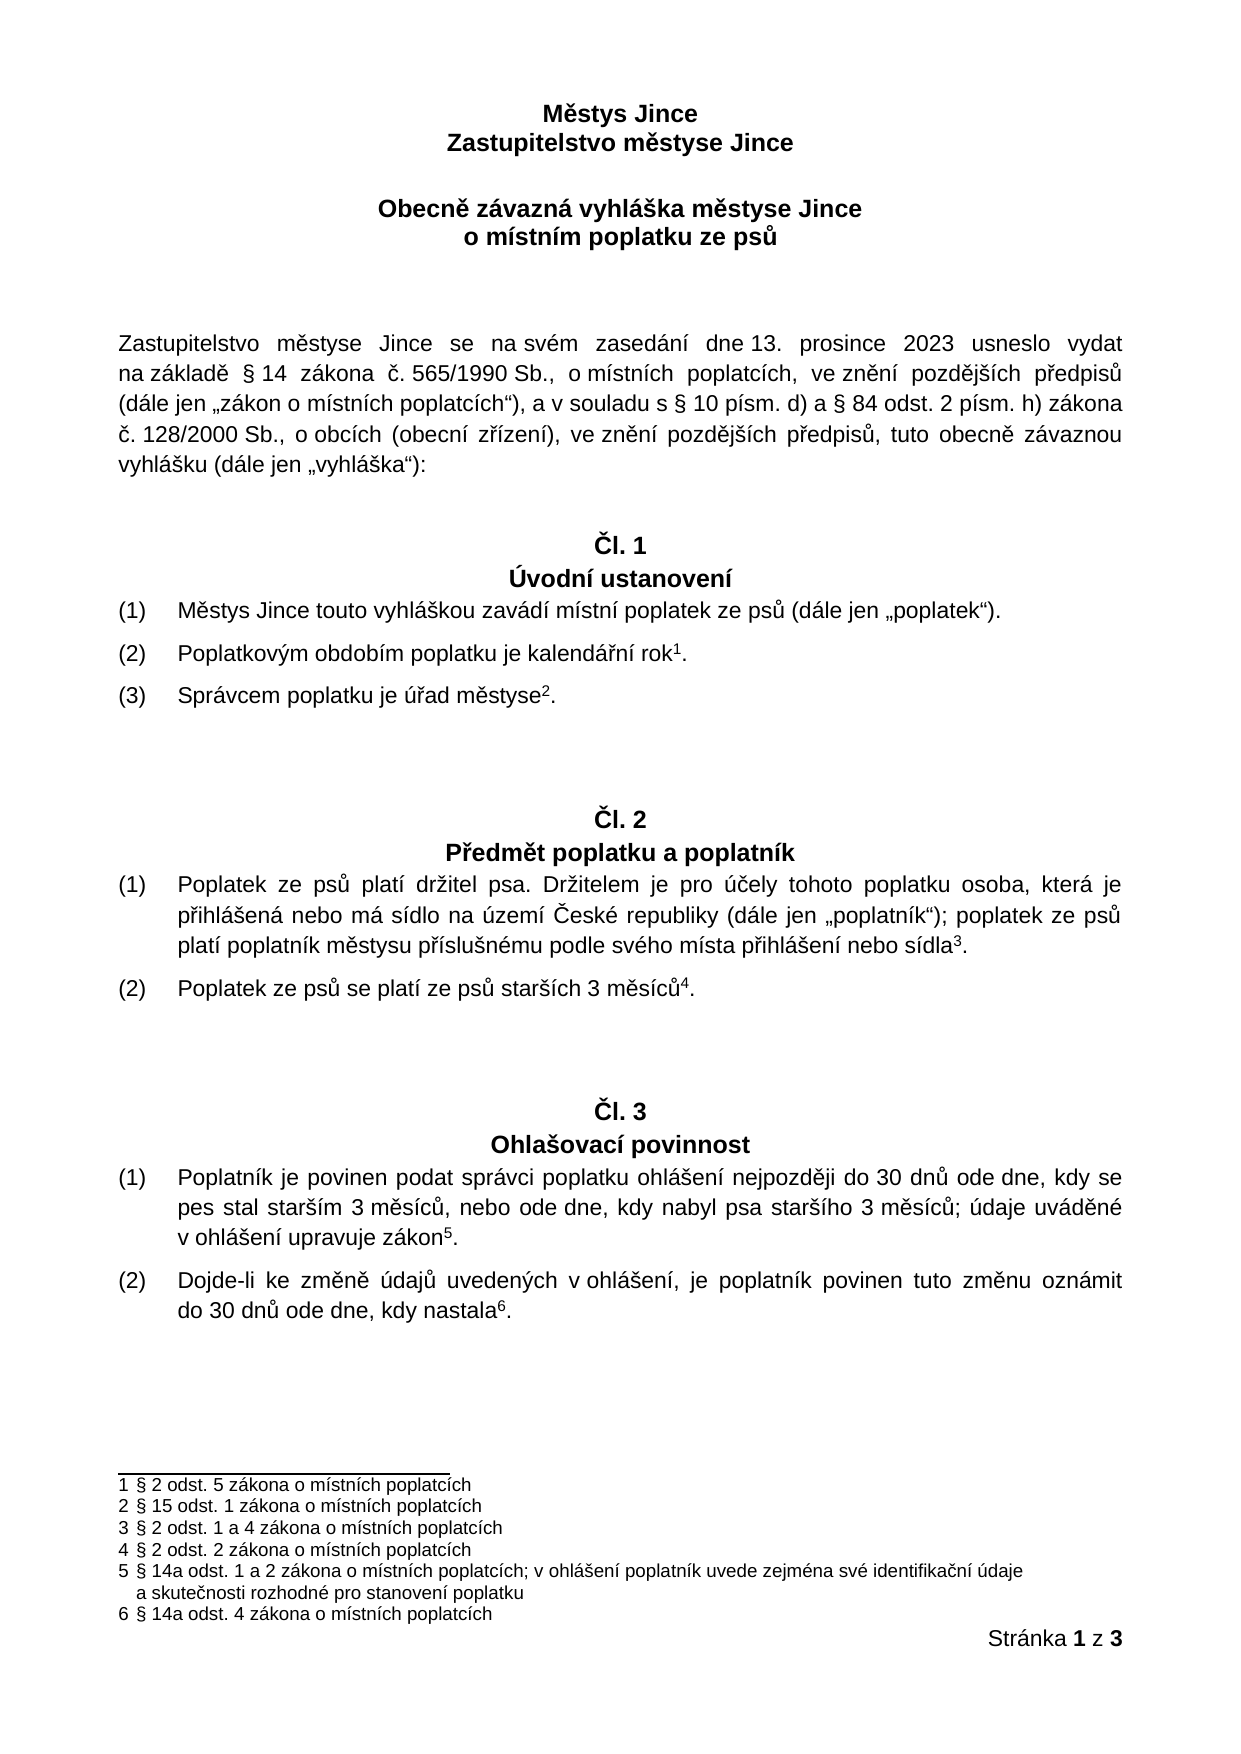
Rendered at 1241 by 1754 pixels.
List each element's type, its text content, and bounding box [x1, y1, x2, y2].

text Zastupitelstvo městyse Jince se na svém zasedání dne 13. prosince 2023 usneslo vydat na základě § 14 zákona č. 565/1990 Sb., o místních poplatcích, ve znění pozdějších předpisů (dále jen „zákon o místních poplatcích“), a v souladu s § 10 písm. d) a § 84 odst. 2 písm. h) zákona č. 128/2000 Sb., o obcích (obecní zřízení), ve znění pozdějších předpisů, tuto obecně závaznou vyhlášku (dále jen „vyhláška“): [118, 330, 1122, 477]
list Poplatkovým obdobím poplatku je kalendářní rok. [118, 640, 1122, 666]
subtitle Obecně závazná vyhláška městyse Jince o místním poplatku ze psů [118, 193, 1122, 251]
list Poplatek ze psů se platí ze psů starších 3 měsíců. [118, 974, 1122, 1001]
list Poplatek ze psů platí držitel psa. Držitelem je pro účely tohoto poplatku osoba, která je přihlášená nebo má sídlo na území České republiky (dále jen „poplatník“); poplatek ze psů platí poplatník městysu příslušnému podle svého místa přihlášení nebo sídla. [118, 871, 1122, 958]
list § 14a odst. 4 zákona o místních poplatcích [118, 1603, 1122, 1625]
list § 2 odst. 2 zákona o místních poplatcích [118, 1538, 1122, 1560]
subtitle Čl. 2 Předmět poplatku a poplatník [118, 805, 1122, 867]
list Poplatník je povinen podat správci poplatku ohlášení nejpozději do 30 dnů ode dne, kdy se pes stal starším 3 měsíců, nebo ode dne, kdy nabyl psa staršího 3 měsíců; údaje uváděné v ohlášení upravuje zákon. [118, 1163, 1122, 1250]
list § 2 odst. 5 zákona o místních poplatcích [118, 1474, 1122, 1495]
list § 15 odst. 1 zákona o místních poplatcích [118, 1495, 1122, 1517]
subtitle Čl. 1 Úvodní ustanovení [118, 531, 1122, 593]
list Dojde-li ke změně údajů uvedených v ohlášení, je poplatník povinen tuto změnu oznámit do 30 dnů ode dne, kdy nastala. [118, 1267, 1122, 1323]
list Správcem poplatku je úřad městyse. [118, 682, 1122, 709]
list Městys Jince touto vyhláškou zavádí místní poplatek ze psů (dále jen „poplatek“). [118, 597, 1122, 623]
list § 2 odst. 1 a 4 zákona o místních poplatcích [118, 1517, 1122, 1538]
text Městys Jince Zastupitelstvo městyse Jince [118, 99, 1122, 156]
subtitle Čl. 3 Ohlašovací povinnost [118, 1097, 1122, 1159]
list § 14a odst. 1 a 2 zákona o místních poplatcích; v ohlášení poplatník uvede zejména své identifikační údaje a skutečnosti rozhodné pro stanovení poplatku [118, 1560, 1122, 1603]
